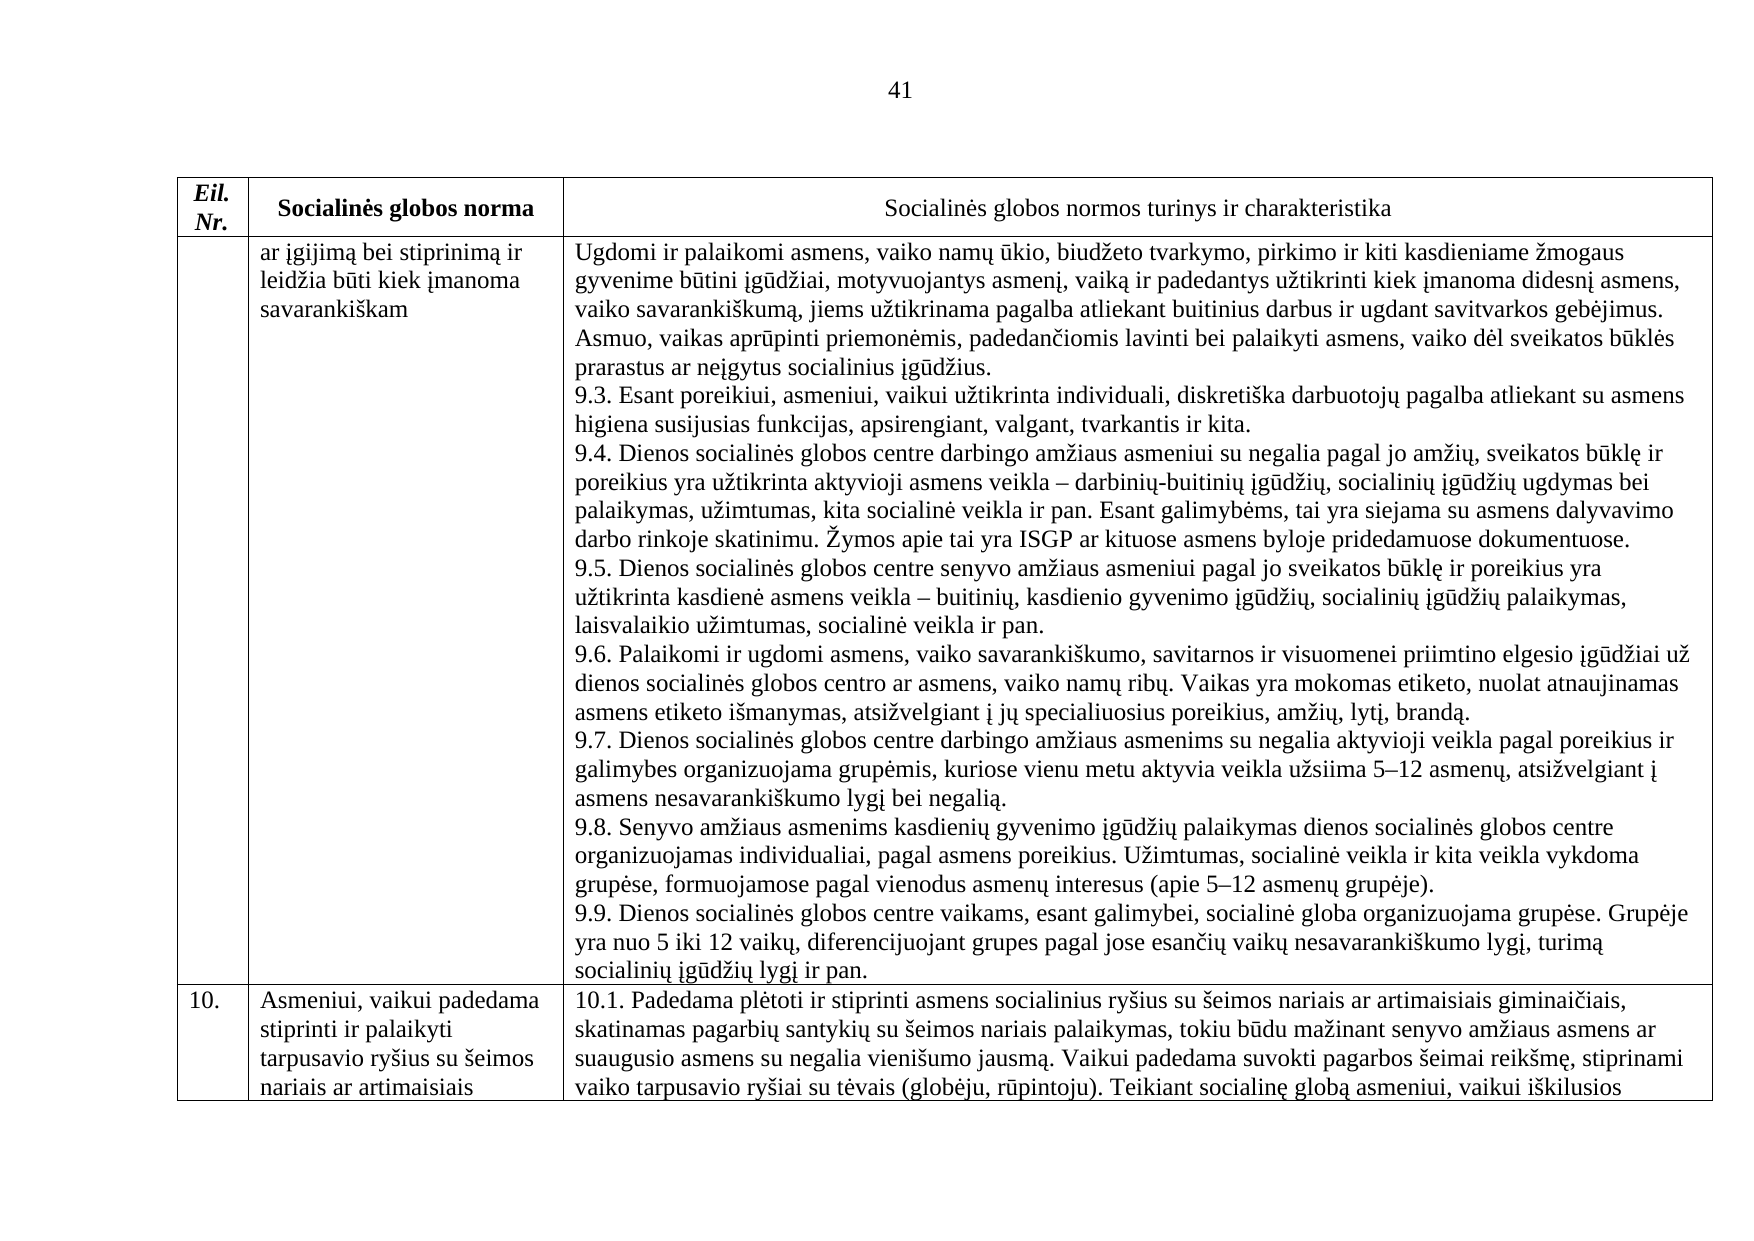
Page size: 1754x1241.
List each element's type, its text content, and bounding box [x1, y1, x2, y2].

table_header Eil. Nr. [178, 178, 248, 236]
table_cell Ugdomi ir palaikomi asmens, vaiko namų ūkio, biudžeto tvarkymo, pirkimo ir kiti kasdieniame žmogaus gyvenime būtini įgūdžiai, motyvuojantys asmenį, vaiką ir padedantys užtikrinti kiek įmanoma didesnį asmens, vaiko savarankiškumą, jiems užtikrinama pagalba atliekant buitinius darbus ir ugdant savitvarkos gebėjimus. Asmuo, vaikas aprūpinti priemonėmis, padedančiomis lavinti bei palaikyti asmens, vaiko dėl sveikatos būklės prarastus ar neįgytus socialinius įgūdžius. 9.3. Esant poreikiui, asmeniui, vaikui užtikrinta individuali, diskretiška darbuotojų pagalba atliekant su asmens higiena susijusias funkcijas, apsirengiant, valgant, tvarkantis ir kita. 9.4. Dienos socialinės globos centre darbingo amžiaus asmeniui su negalia pagal jo amžių, sveikatos būklę ir poreikius yra užtikrinta aktyvioji asmens veikla – darbinių-buitinių įgūdžių, socialinių įgūdžių ugdymas bei palaikymas, užimtumas, kita socialinė veikla ir pan. Esant galimybėms, tai yra siejama su asmens dalyvavimo darbo rinkoje skatinimu. Žymos apie tai yra ISGP ar kituose asmens byloje pridedamuose dokumentuose. 9.5. Dienos socialinės globos centre senyvo amžiaus asmeniui pagal jo sveikatos būklę ir poreikius yra užtikrinta kasdienė asmens veikla – buitinių, kasdienio gyvenimo įgūdžių, socialinių įgūdžių palaikymas, laisvalaikio užimtumas, socialinė veikla ir pan. 9.6. Palaikomi ir ugdomi asmens, vaiko savarankiškumo, savitarnos ir visuomenei priimtino elgesio įgūdžiai už dienos socialinės globos centro ar asmens, vaiko namų ribų. Vaikas yra mokomas etiketo, nuolat atnaujinamas asmens etiketo išmanymas, atsižvelgiant į jų specialiuosius poreikius, amžių, lytį, brandą. 9.7. Dienos socialinės globos centre darbingo amžiaus asmenims su negalia aktyvioji veikla pagal poreikius ir galimybes organizuojama grupėmis, kuriose vienu metu aktyvia veikla užsiima 5–12 asmenų, atsižvelgiant į asmens nesavarankiškumo lygį bei negalią. 9.8. Senyvo amžiaus asmenims kasdienių gyvenimo įgūdžių palaikymas dienos socialinės globos centre organizuojamas individualiai, pagal asmens poreikius. Užimtumas, socialinė veikla ir kita veikla vykdoma grupėse, formuojamose pagal vienodus asmenų interesus (apie 5–12 asmenų grupėje). 9.9. Dienos socialinės globos centre vaikams, esant galimybei, socialinė globa organizuojama grupėse. Grupėje yra nuo 5 iki 12 vaikų, diferencijuojant grupes pagal jose esančių vaikų nesavarankiškumo lygį, turimą socialinių įgūdžių lygį ir pan. [564, 237, 1712, 984]
table_cell 10. [178, 985, 248, 1100]
table_header Socialinės globos normos turinys ir charakteristika [564, 178, 1712, 236]
table_header Socialinės globos norma [249, 178, 563, 236]
table_cell Asmeniui, vaikui padedama stiprinti ir palaikyti tarpusavio ryšius su šeimos nariais ar artimaisiais [249, 985, 563, 1100]
table_cell [178, 237, 248, 984]
table_cell 10.1. Padedama plėtoti ir stiprinti asmens socialinius ryšius su šeimos nariais ar artimaisiais giminaičiais, skatinamas pagarbių santykių su šeimos nariais palaikymas, tokiu būdu mažinant senyvo amžiaus asmens ar suaugusio asmens su negalia vienišumo jausmą. Vaikui padedama suvokti pagarbos šeimai reikšmę, stiprinami vaiko tarpusavio ryšiai su tėvais (globėju, rūpintoju). Teikiant socialinę globą asmeniui, vaikui iškilusios [564, 985, 1712, 1100]
table_cell ar įgijimą bei stiprinimą ir leidžia būti kiek įmanoma savarankiškam [249, 237, 563, 984]
